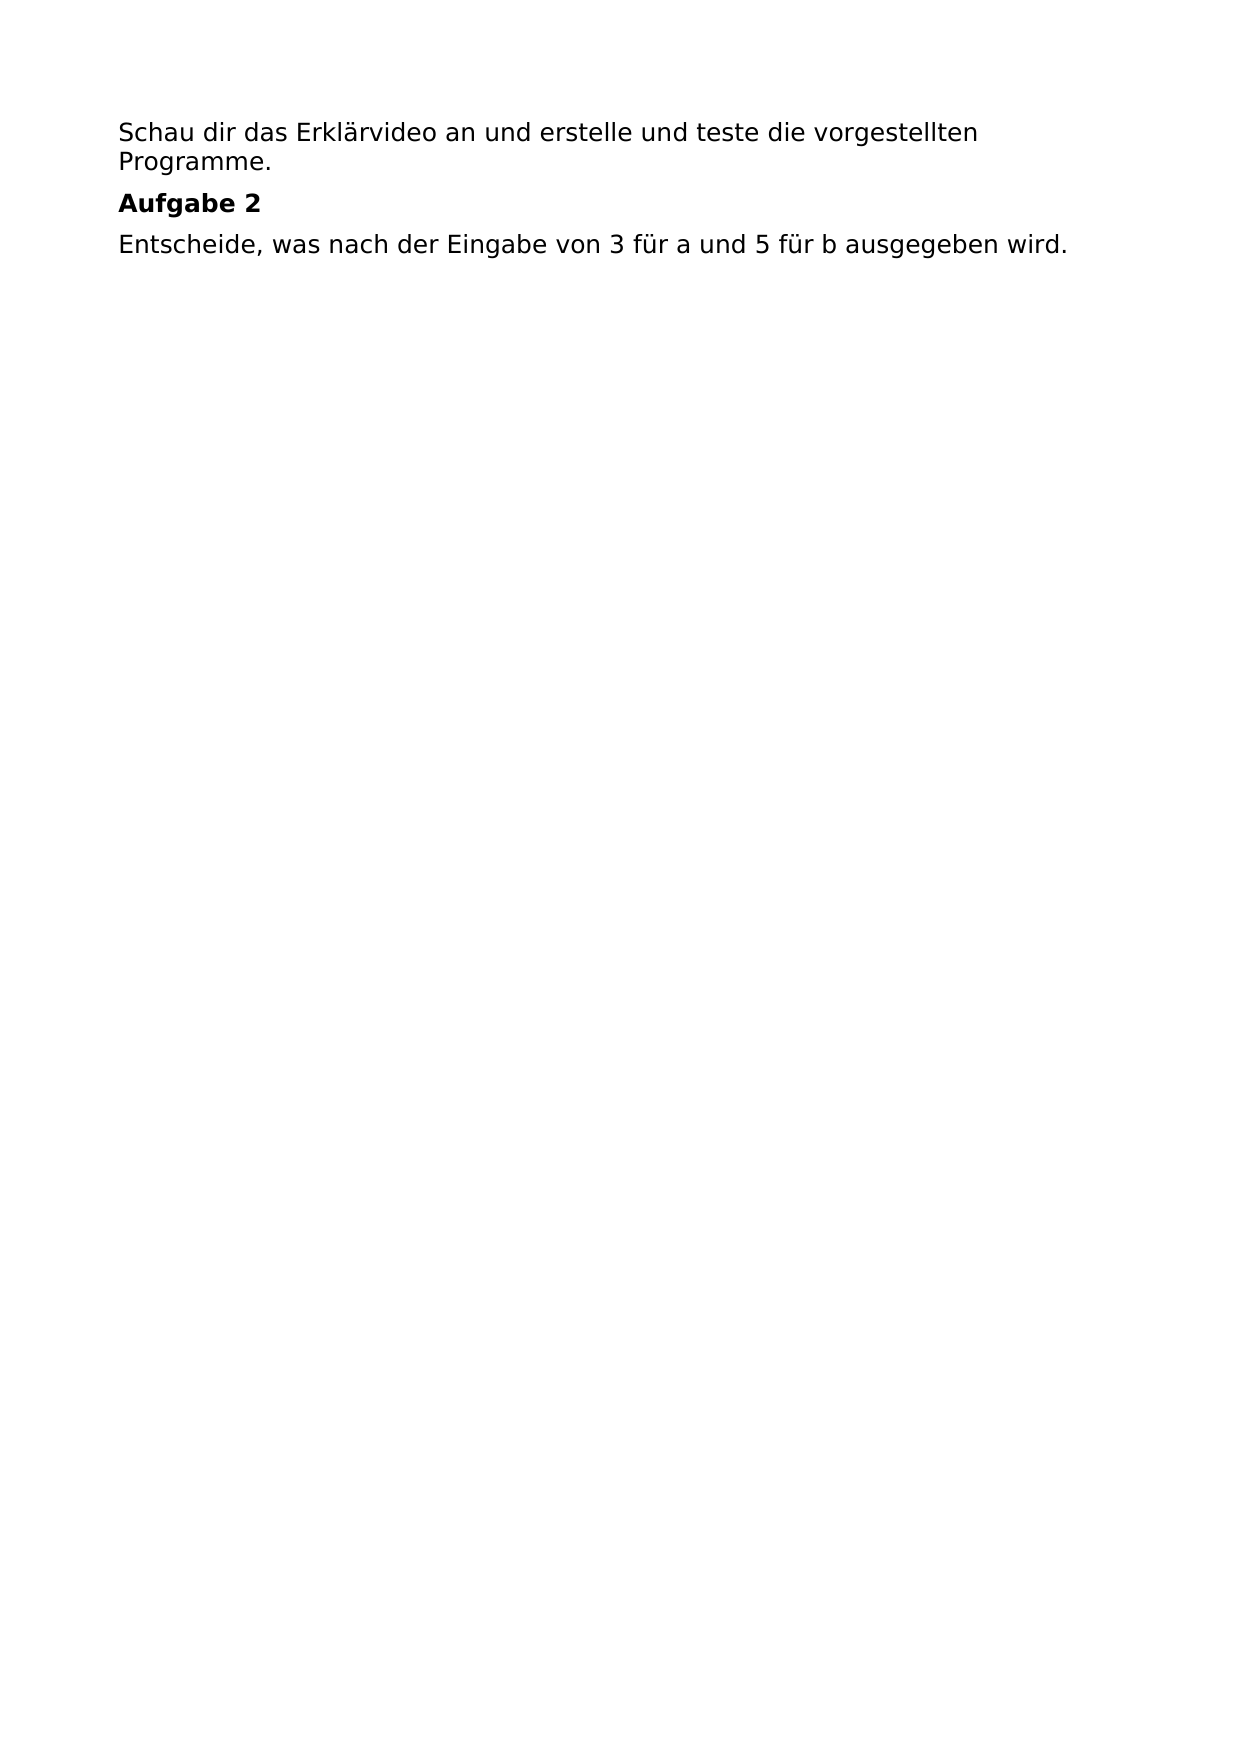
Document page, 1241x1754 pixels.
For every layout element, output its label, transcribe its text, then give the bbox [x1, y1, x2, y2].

text Aufgabe 2 [118, 189, 1122, 218]
text Schau dir das Erklärvideo an und erstelle und teste die vorgestellten Programme. [118, 118, 1122, 176]
text Entscheide, was nach der Eingabe von 3 für a und 5 für b ausgegeben wird. [118, 231, 1122, 260]
